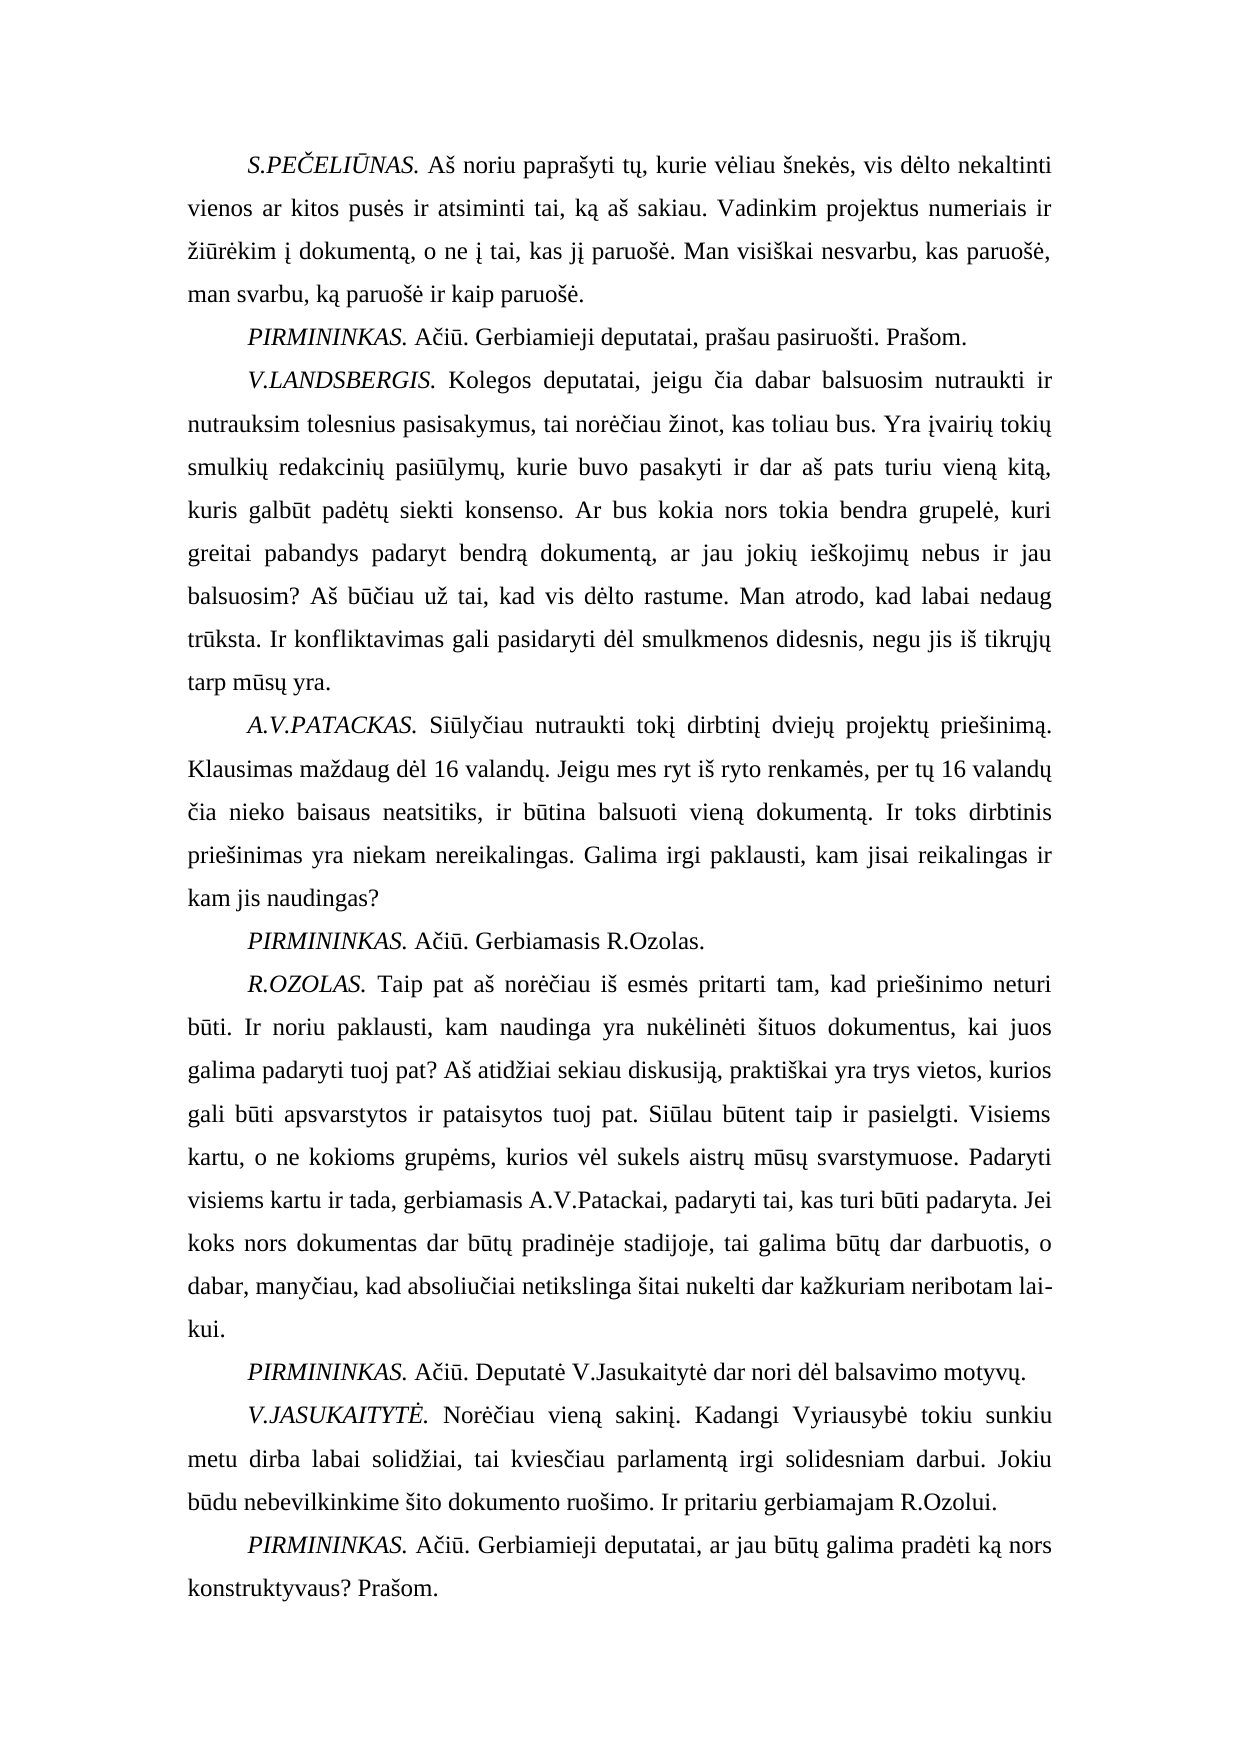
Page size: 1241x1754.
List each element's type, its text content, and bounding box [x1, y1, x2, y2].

text S.PEČELIŪNAS. Aš noriu paprašyti tų, kurie vėliau šnekės, vis dėlto nekaltinti vienos ar kitos pusės ir atsiminti tai, ką aš sakiau. Vadinkim projektus numeriais ir žiūrėkim į dokumentą, o ne į tai, kas jį paruošė. Man visiškai nesvarbu, kas paruošė, man svarbu, ką paruošė ir kaip paruošė. [187, 150, 1053, 308]
text PIRMININKAS. Ačiū. Gerbiamieji deputatai, ar jau būtų galima pradėti ką nors konstruktyvaus? Prašom. [187, 1530, 1053, 1602]
text PIRMININKAS. Ačiū. Deputatė V.Jasukaitytė dar nori dėl balsavimo mo­tyvų. [187, 1357, 1053, 1386]
text R.OZOLAS. Taip pat aš norėčiau iš esmės pritarti tam, kad priešinimo neturi būti. Ir noriu paklausti, kam naudinga yra nukėlinėti šituos dokumentus, kai juos galima padaryti tuoj pat? Aš atidžiai sekiau diskusiją, praktiškai yra trys vietos, kurios gali būti apsvarstytos ir pataisytos tuoj pat. Siūlau būtent taip ir pasielgti. Visiems kartu, o ne kokioms grupėms, kurios vėl sukels aistrų mūsų svarstymuose. Padaryti visiems kartu ir tada, gerbiamasis A.V.Patackai, padaryti tai, kas turi būti padaryta. Jei koks nors dokumentas dar būtų pradinėje stadijoje, tai galima būtų dar darbuotis, o dabar, many­čiau, kad absoliučiai netikslinga šitai nukelti dar kažkuriam neribotam lai­kui. [187, 969, 1053, 1343]
text A.V.PATACKAS. Siūlyčiau nutraukti tokį dirbtinį dviejų projektų priešinimą. Klausimas maždaug dėl 16 valandų. Jeigu mes ryt iš ryto renkamės, per tų 16 valandų čia nieko baisaus neatsitiks, ir būtina balsuoti vieną dokumentą. Ir toks dirbtinis priešinimas yra niekam nereikalingas. Galima irgi paklausti, kam jisai reikalingas ir kam jis naudingas? [187, 711, 1053, 912]
text V.JASUKAITYTĖ. Norėčiau vieną sakinį. Kadangi Vyriausybė tokiu sunkiu metu dirba labai solidžiai, tai kviesčiau parlamentą irgi solidesniam darbui. Jokiu būdu nebevilkinkime šito dokumento ruošimo. Ir pritariu gerbiamajam R.Ozolui. [187, 1401, 1053, 1516]
text PIRMININKAS. Ačiū. Gerbiamasis R.Ozolas. [187, 926, 1053, 955]
text V.LANDSBERGIS. Kolegos deputatai, jeigu čia dabar balsuosim nutraukti ir nutrauksim tolesnius pasisakymus, tai norėčiau žinot, kas toliau bus. Yra įvairių tokių smulkių redakcinių pasiūlymų, kurie buvo pasakyti ir dar aš pats turiu vieną kitą, kuris galbūt padėtų siekti konsenso. Ar bus kokia nors tokia bendra grupelė, kuri greitai pabandys padaryt bendrą dokumentą, ar jau jokių ieškojimų nebus ir jau balsuosim? Aš būčiau už tai, kad vis dėlto rastume. Man atrodo, kad labai nedaug trūksta. Ir konfliktavimas gali pasidaryti dėl smulkmenos didesnis, negu jis iš tikrųjų tarp mūsų yra. [187, 366, 1053, 696]
text PIRMININKAS. Ačiū. Gerbiamieji deputatai, prašau pasiruošti. Prašom. [187, 322, 1053, 351]
